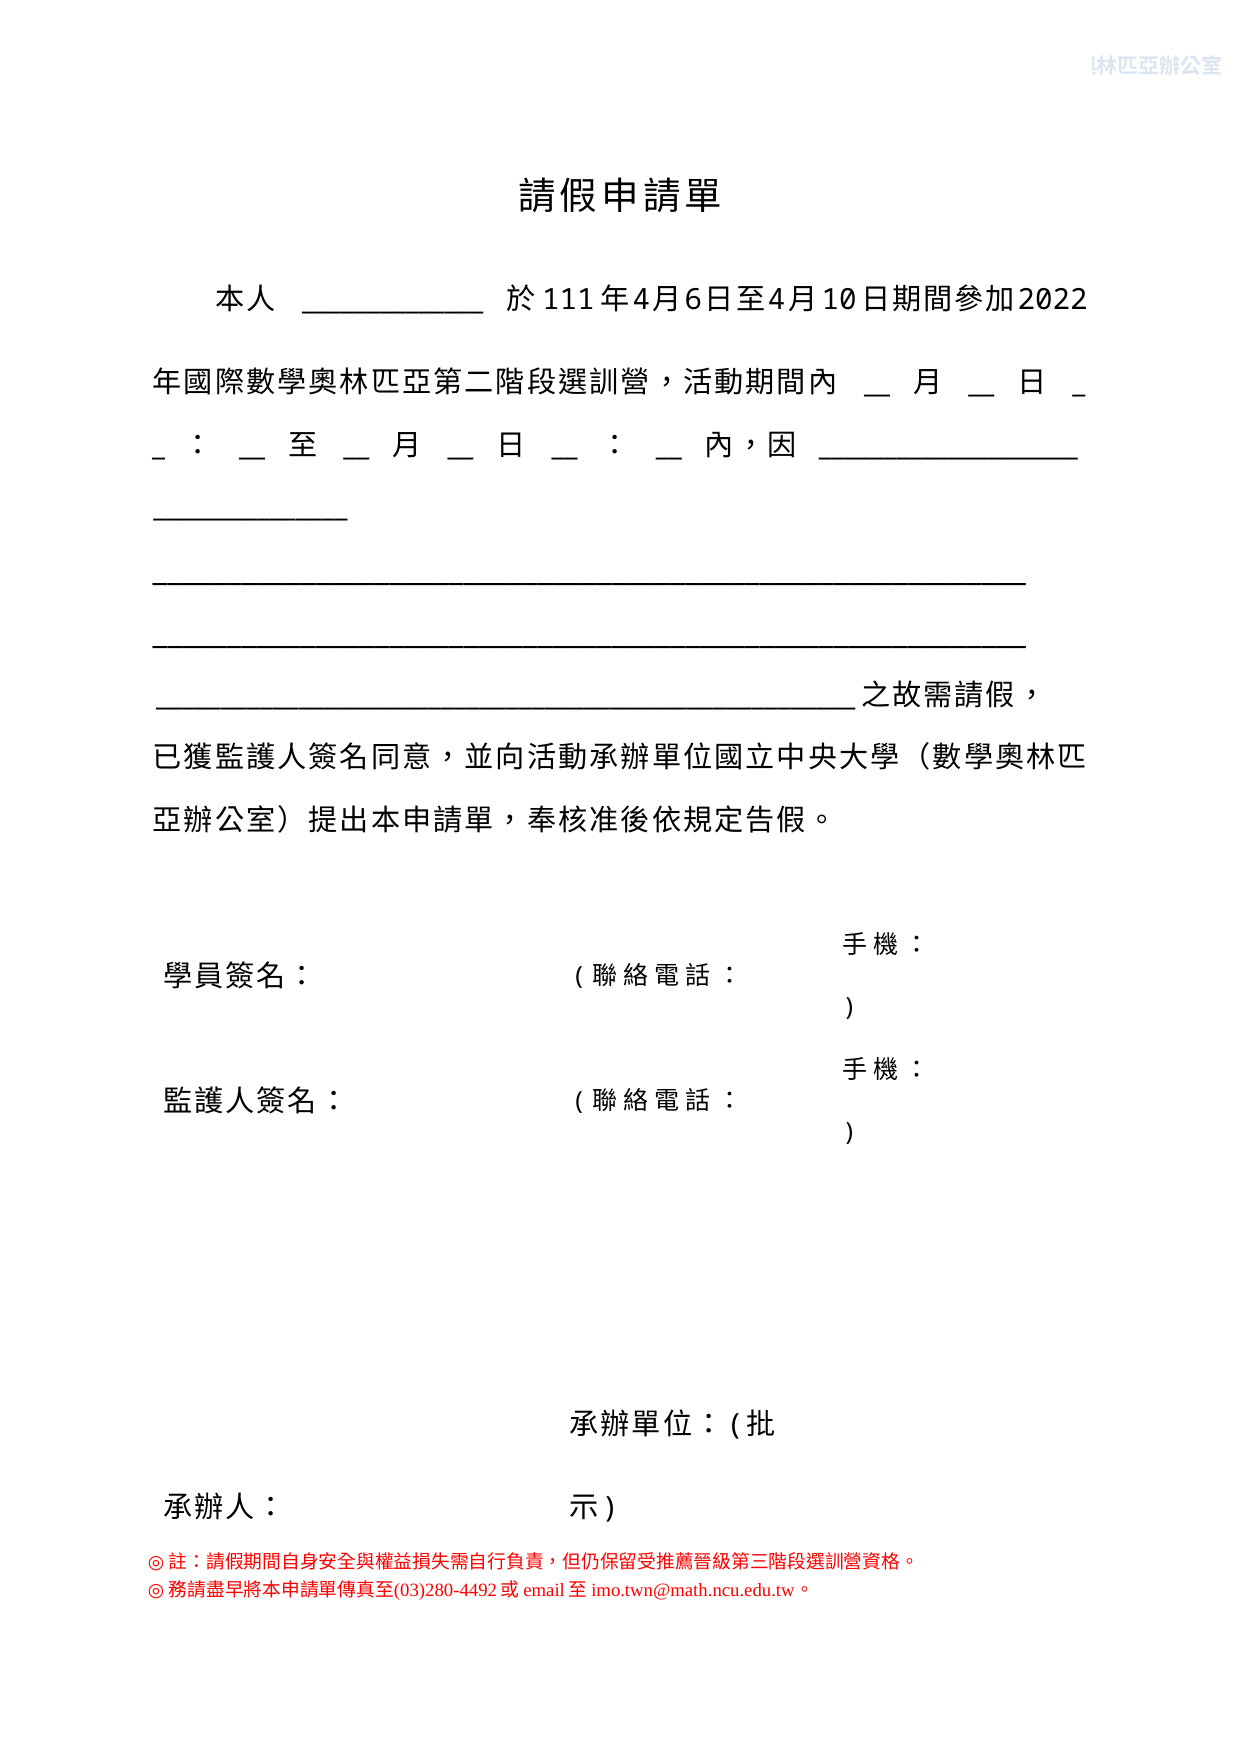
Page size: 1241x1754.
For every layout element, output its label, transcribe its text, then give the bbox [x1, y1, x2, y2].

table_cell [820, 1151, 1092, 1526]
table_cell 手機： ) [820, 1026, 1092, 1151]
text 請假申請單 [151, 151, 1089, 213]
table_cell (聯絡電話： [547, 1026, 820, 1151]
table_header (聯絡電話： [547, 901, 820, 1026]
text 本人 ______________ 於111年4月6日至4月10日期間參加2022年國際數學奧林匹亞第二階段選訓營，活動期間內 __ 月 __ 日 __ ： __ 至 __ 月 __ 日 __ ： __ 內，因 ___________________________________ [151, 213, 1089, 526]
text 已獲監護人簽名同意，並向活動承辦單位國立中央大學（數學奧林匹亞辦公室）提出本申請單，奉核准後依規定告假。 [151, 713, 1089, 838]
table_cell 承辦單位：(批示) [547, 1151, 820, 1526]
text ______________________________________________________之故需請假， [151, 651, 1089, 713]
table_cell 監護人簽名： [148, 1026, 547, 1151]
table_header 手機： ) [820, 901, 1092, 1026]
text ___________________________________________________________ [151, 588, 1089, 651]
table_cell 承辦人： [148, 1151, 547, 1526]
text ___________________________________________________________ [151, 526, 1089, 588]
table_header 學員簽名： [148, 901, 547, 1026]
